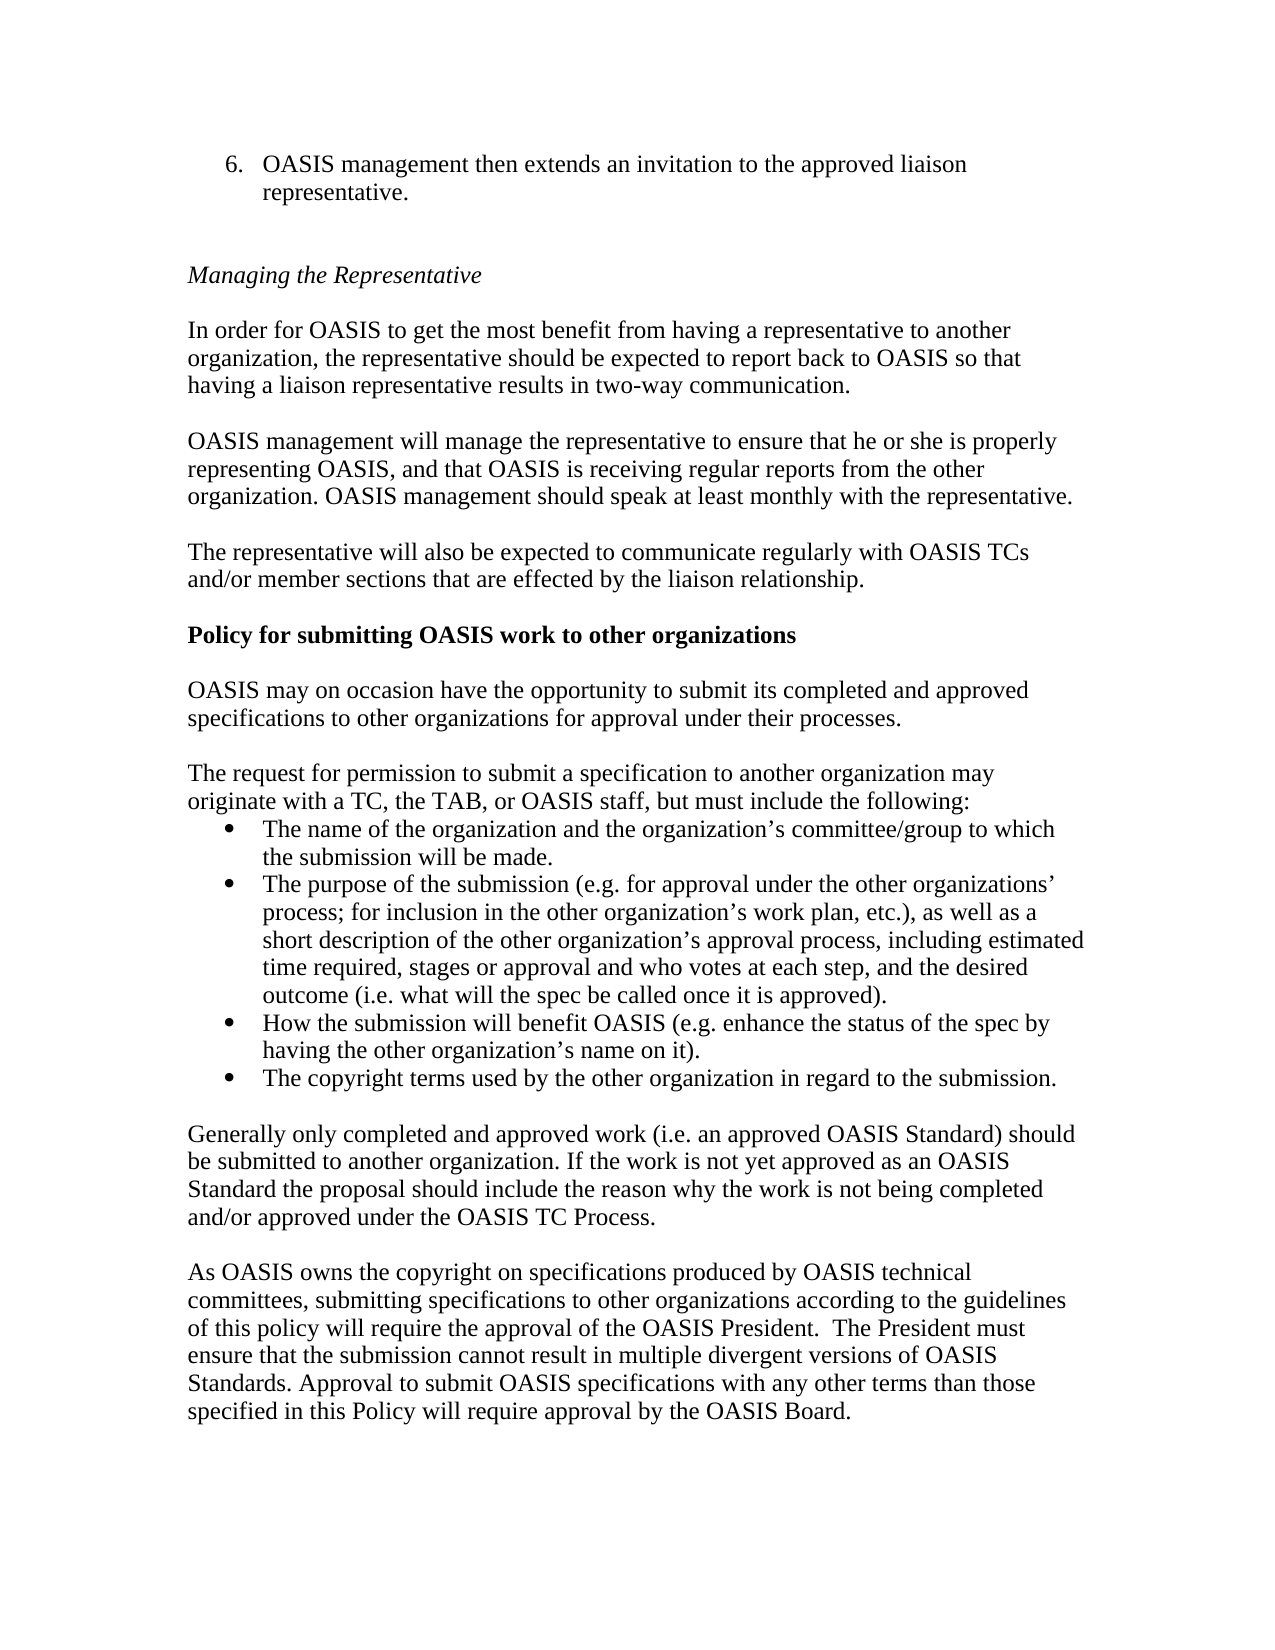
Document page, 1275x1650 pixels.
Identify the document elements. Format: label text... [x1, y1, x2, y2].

text OASIS may on occasion have the opportunity to submit its completed and approved specifications to other organizations for approval under their processes. [187, 676, 1087, 732]
text Generally only completed and approved work (i.e. an approved OASIS Standard) should be submitted to another organization. If the work is not yet approved as an OASIS Standard the proposal should include the reason why the work is not being completed and/or approved under the OASIS TC Process. [187, 1120, 1087, 1231]
text As OASIS owns the copyright on specifications produced by OASIS technical committees, submitting specifications to other organizations according to the guidelines of this policy will require the approval of the OASIS President. The President must ensure that the submission cannot result in multiple divergent versions of OASIS Standards. Approval to submit OASIS specifications with any other terms than those specified in this Policy will require approval by the OASIS Board. [187, 1258, 1087, 1424]
text The representative will also be expected to communicate regularly with OASIS TCs and/or member sections that are effected by the liaison relationship. [187, 538, 1087, 593]
subtitle Managing the Representative [187, 261, 1087, 288]
list The copyright terms used by the other organization in regard to the submission. [225, 1064, 1087, 1092]
text In order for OASIS to get the most benefit from having a representative to another organization, the representative should be expected to report back to OASIS so that having a liaison representative results in two-way communication. [187, 316, 1087, 399]
list How the submission will benefit OASIS (e.g. enhance the status of the spec by having the other organization’s name on it). [225, 1009, 1087, 1064]
text The request for permission to submit a specification to another organization may originate with a TC, the TAB, or OASIS staff, but must include the following: [187, 759, 1087, 815]
list The name of the organization and the organization’s committee/group to which the submission will be made. [225, 815, 1087, 870]
list OASIS management then extends an invitation to the approved liaison representative. [225, 150, 1087, 205]
list The purpose of the submission (e.g. for approval under the other organizations’ process; for inclusion in the other organization’s work plan, etc.), as well as a short description of the other organization’s approval process, including estimated time required, stages or approval and who votes at each step, and the desired outcome (i.e. what will the spec be called once it is approved). [225, 870, 1087, 1009]
text OASIS management will manage the representative to ensure that he or she is properly representing OASIS, and that OASIS is receiving regular reports from the other organization. OASIS management should speak at least monthly with the representative. [187, 427, 1087, 510]
subtitle Policy for submitting OASIS work to other organizations [187, 621, 1087, 649]
